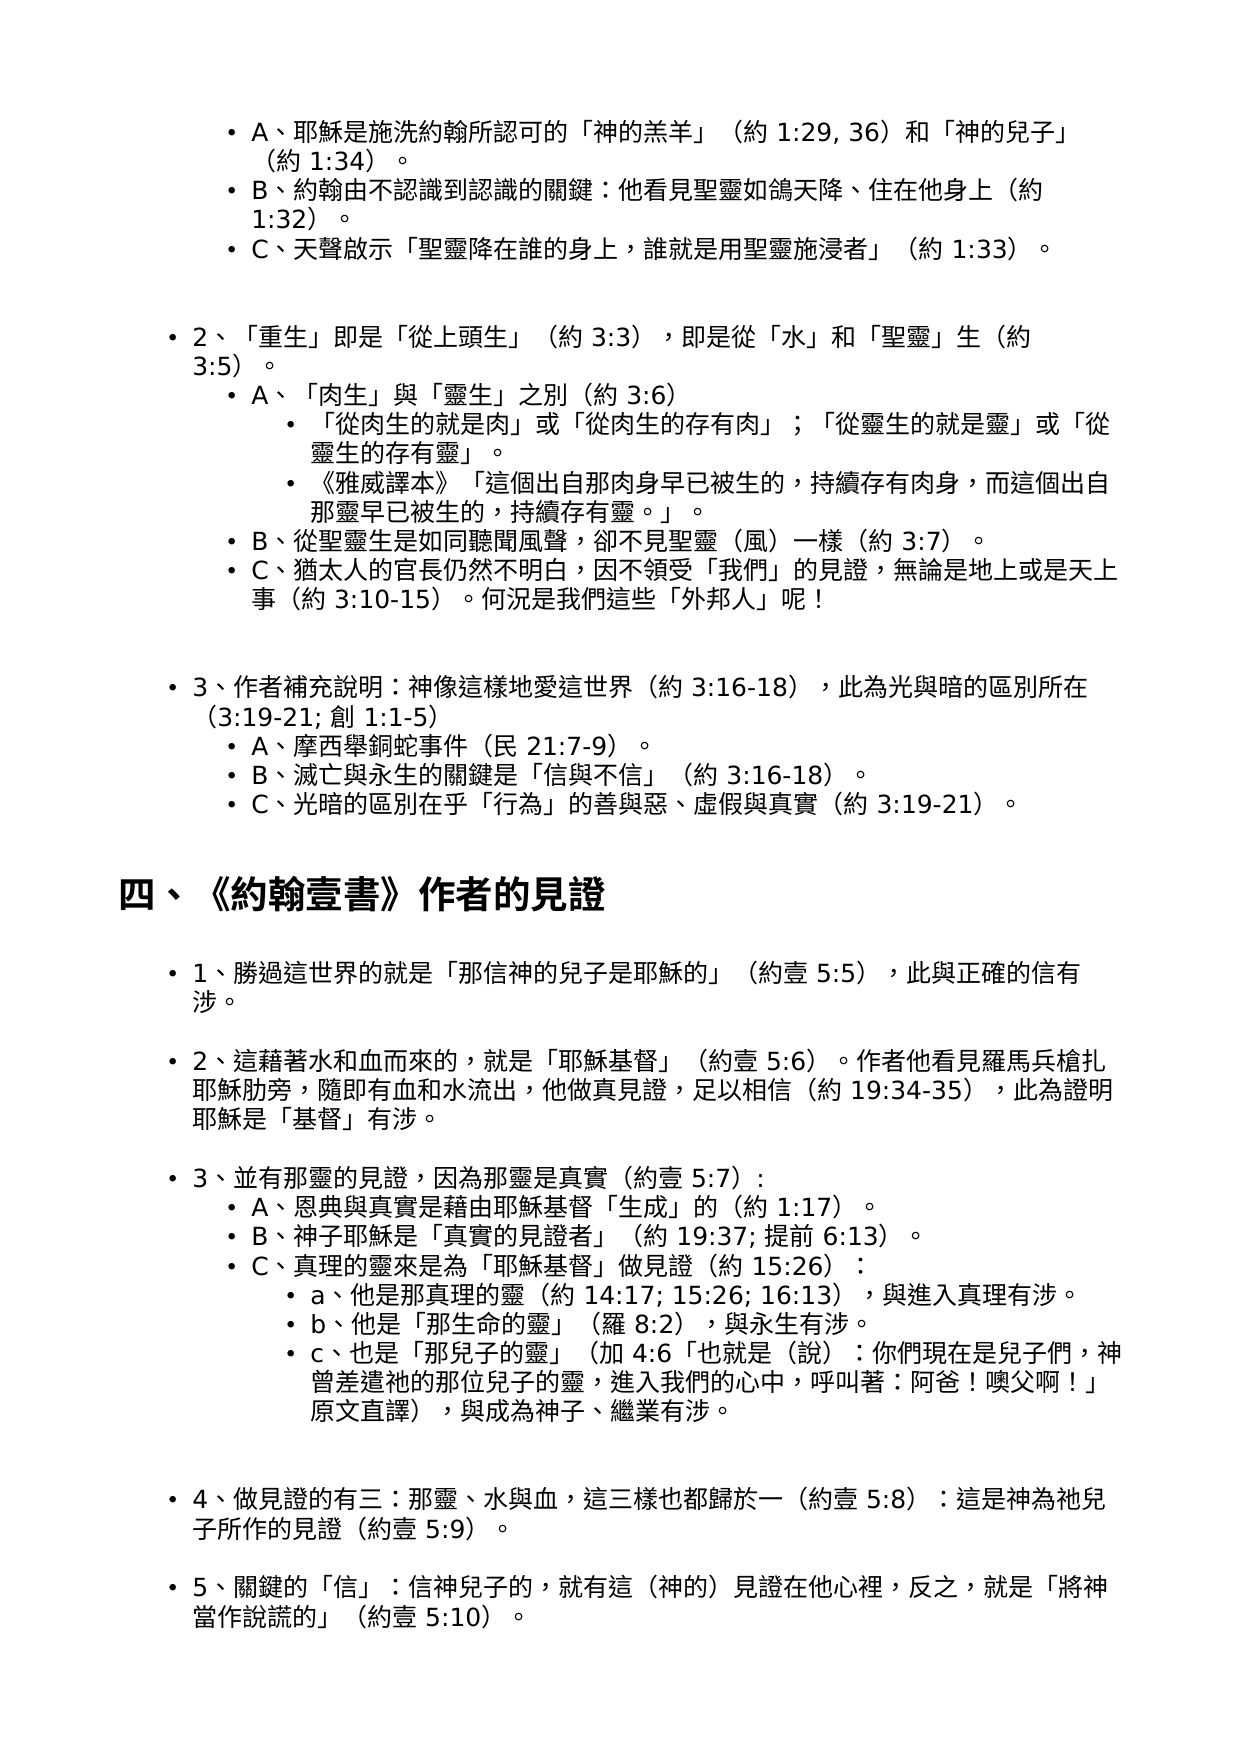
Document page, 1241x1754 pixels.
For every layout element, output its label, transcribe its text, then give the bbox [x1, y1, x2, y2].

list 4、做見證的有三：那靈、水與血，這三樣也都歸於一（約壹 5:8）：這是神為祂兒子所作的見證（約壹 5:9）。 [177, 1486, 1122, 1544]
list A、耶穌是施洗約翰所認可的「神的羔羊」（約 1:29, 36）和「神的兒子」（約 1:34）。 [236, 118, 1122, 176]
list 5、關鍵的「信」：信神兒子的，就有這（神的）見證在他心裡，反之，就是「將神當作說謊的」（約壹 5:10）。 [177, 1573, 1122, 1632]
list A、「肉生」與「靈生」之別（約 3:6） [236, 381, 1122, 410]
list 2、「重生」即是「從上頭生」（約 3:3），即是從「水」和「聖靈」生（約 3:5）。 [177, 323, 1122, 381]
list c、也是「那兒子的靈」（加 4:6「也就是（說）：你們現在是兒子們，神曾差遣祂的那位兒子的靈，進入我們的心中，呼叫著：阿爸！噢父啊！」原文直譯），與成為神子、繼業有涉。 [295, 1339, 1122, 1427]
list C、真理的靈來是為「耶穌基督」做見證（約 15:26）： [236, 1252, 1122, 1281]
list B、從聖靈生是如同聽聞風聲，卻不見聖靈（風）一樣（約 3:7）。 [236, 527, 1122, 556]
subtitle 四、《約翰壹書》作者的見證 [118, 874, 1122, 917]
list B、約翰由不認識到認識的關鍵：他看見聖靈如鴿天降、住在他身上（約 1:32）。 [236, 176, 1122, 235]
list C、天聲啟示「聖靈降在誰的身上，誰就是用聖靈施浸者」（約 1:33）。 [236, 235, 1122, 264]
list B、滅亡與永生的關鍵是「信與不信」（約 3:16-18）。 [236, 761, 1122, 790]
list B、神子耶穌是「真實的見證者」（約 19:37; 提前 6:13）。 [236, 1223, 1122, 1252]
list A、摩西舉銅蛇事件（民 21:7-9）。 [236, 732, 1122, 761]
list a、他是那真理的靈（約 14:17; 15:26; 16:13），與進入真理有涉。 [295, 1281, 1122, 1310]
list 3、作者補充說明：神像這樣地愛這世界（約 3:16-18），此為光與暗的區別所在（3:19-21; 創 1:1-5） [177, 673, 1122, 732]
list 「從肉生的就是肉」或「從肉生的存有肉」；「從靈生的就是靈」或「從靈生的存有靈」。 [295, 410, 1122, 469]
list 3、並有那靈的見證，因為那靈是真實（約壹 5:7）: [177, 1164, 1122, 1193]
list C、猶太人的官長仍然不明白，因不領受「我們」的見證，無論是地上或是天上事（約 3:10-15）。何況是我們這些「外邦人」呢！ [236, 556, 1122, 614]
list 《雅威譯本》「這個出自那肉身早已被生的，持續存有肉身，而這個出自那靈早已被生的，持續存有靈。」。 [295, 469, 1122, 527]
list A、恩典與真實是藉由耶穌基督「生成」的（約 1:17）。 [236, 1193, 1122, 1223]
list 2、這藉著水和血而來的，就是「耶穌基督」（約壹 5:6）。作者他看見羅馬兵槍扎耶穌肋旁，隨即有血和水流出，他做真見證，足以相信（約 19:34-35），此為證明耶穌是「基督」有涉。 [177, 1047, 1122, 1135]
list 1、勝過這世界的就是「那信神的兒子是耶穌的」（約壹 5:5），此與正確的信有涉。 [177, 959, 1122, 1018]
list b、他是「那生命的靈」（羅 8:2），與永生有涉。 [295, 1310, 1122, 1339]
list C、光暗的區別在乎「行為」的善與惡、虛假與真實（約 3:19-21）。 [236, 790, 1122, 819]
